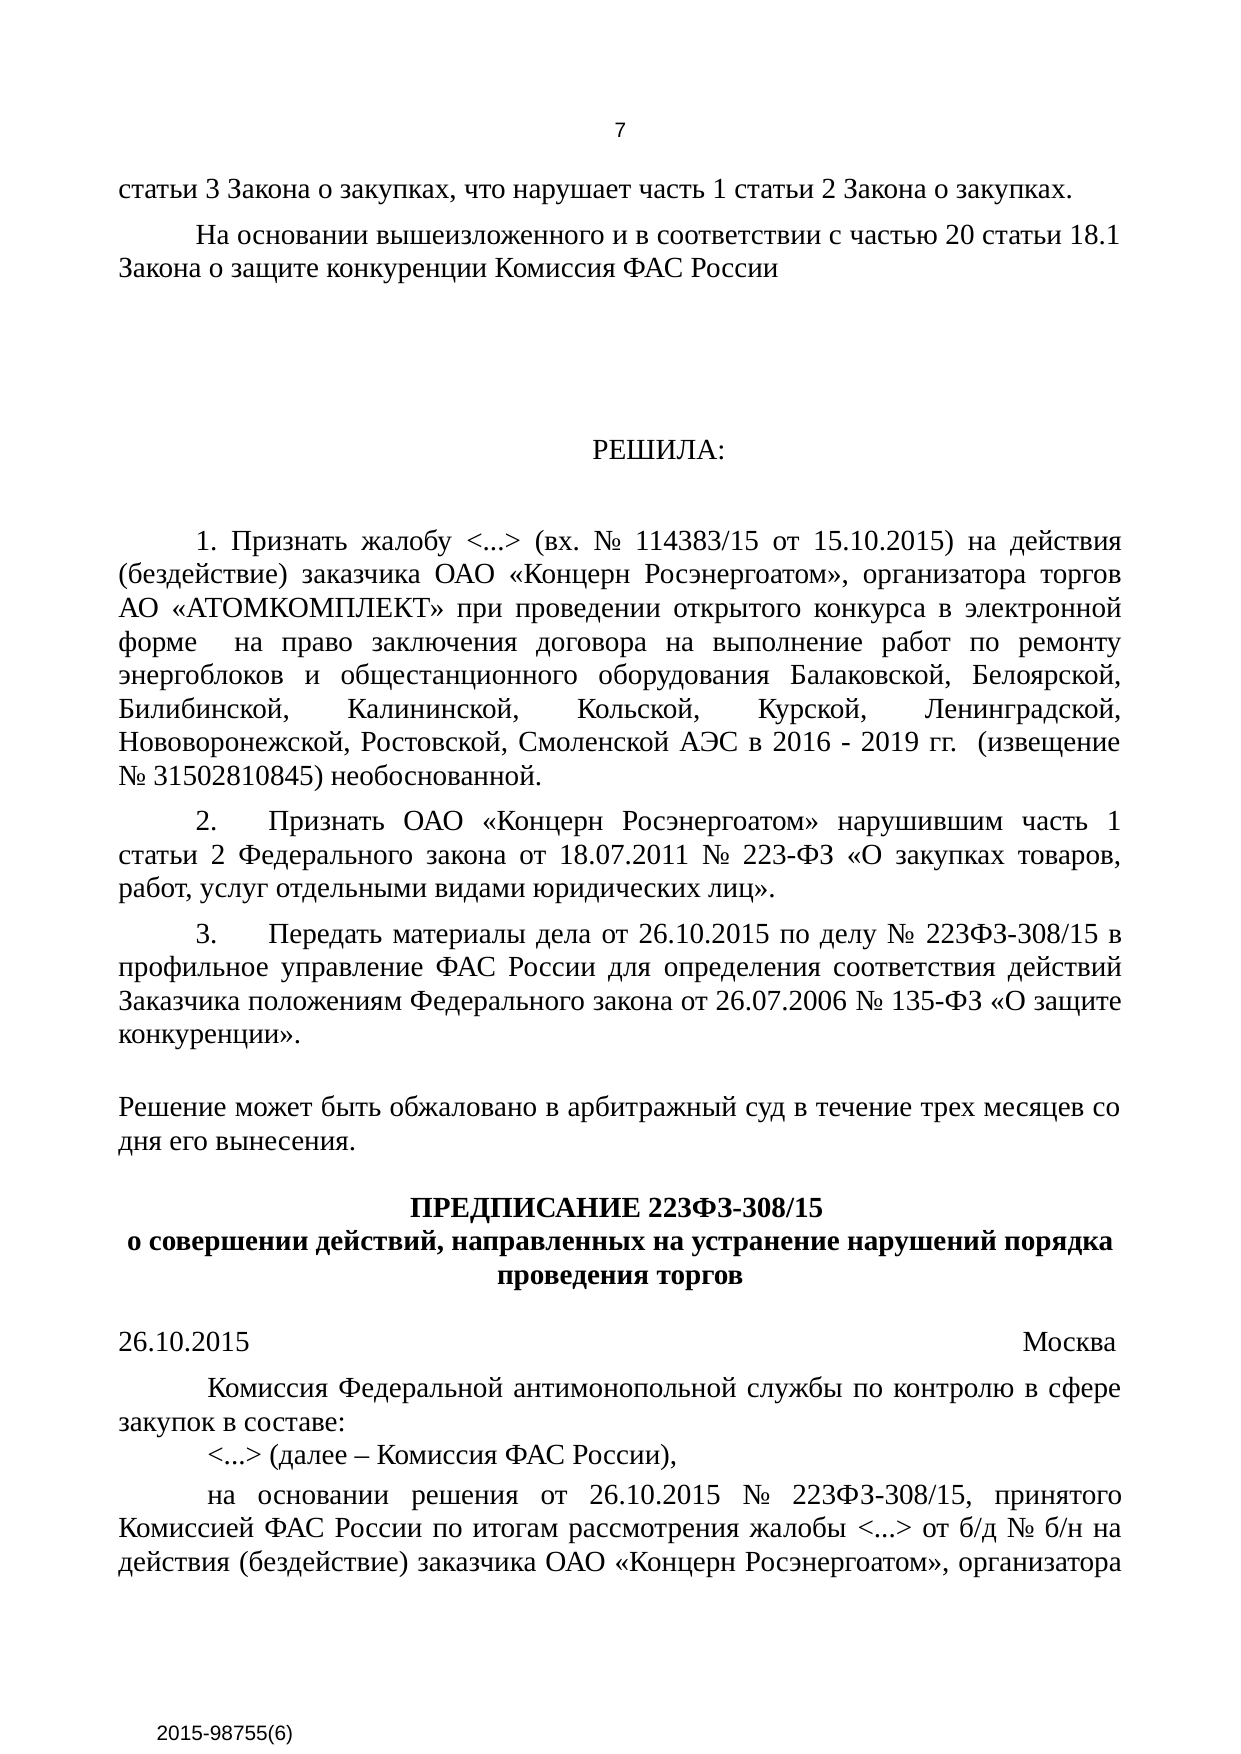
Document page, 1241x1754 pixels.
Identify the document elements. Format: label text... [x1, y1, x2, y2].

text <...> (далее – Комиссия ФАС России), [118, 1437, 1122, 1471]
text статьи 3 Закона о закупках, что нарушает часть 1 статьи 2 Закона о закупках. [118, 172, 1122, 205]
text РЕШИЛА: [118, 432, 1122, 466]
text на основании решения от 26.10.2015 № 223ФЗ-308/15, принятого Комиссией ФАС России по итогам рассмотрения жалобы <...> от б/д № б/н на действия (бездействие) заказчика ОАО «Концерн Росэнергоатом», организатора [118, 1477, 1122, 1577]
list Признать ОАО «Концерн Росэнергоатом» нарушившим часть 1 статьи 2 Федерального закона от 18.07.2011 № 223-ФЗ «О закупках товаров, работ, услуг отдельными видами юридических лиц». [118, 803, 1122, 904]
text Решение может быть обжаловано в арбитражный суд в течение трех месяцев со дня его вынесения. [118, 1089, 1122, 1156]
text 26.10.2015 Москва [118, 1324, 1122, 1358]
text Комиссия Федеральной антимонопольной службы по контролю в сфере закупок в составе: [118, 1370, 1122, 1437]
text ПРЕДПИСАНИЕ 223ФЗ-308/15 [118, 1190, 1122, 1223]
text На основании вышеизложенного и в соответствии с частью 20 статьи 18.1 Закона о защите конкуренции Комиссия ФАС России [118, 217, 1122, 284]
text о совершении действий, направленных на устранение нарушений порядка проведения торгов [118, 1223, 1122, 1291]
list Передать материалы дела от 26.10.2015 по делу № 223ФЗ-308/15 в профильное управление ФАС России для определения соответствия действий Заказчика положениям Федерального закона от 26.07.2006 № 135-ФЗ «О защите конкуренции». [118, 916, 1122, 1050]
text 1. Признать жалобу <...> (вх. № 114383/15 от 15.10.2015) на действия (бездействие) заказчика ОАО «Концерн Росэнергоатом», организатора торгов АО «АТОМКОМПЛЕКТ» при проведении открытого конкурса в электронной форме на право заключения договора на выполнение работ по ремонту энергоблоков и общестанционного оборудования Балаковской, Белоярской, Билибинской, Калининской, Кольской, Курской, Ленинградской, Нововоронежской, Ростовской, Смоленской АЭС в 2016 - 2019 гг. (извещение № 31502810845) необоснованной. [118, 523, 1122, 791]
